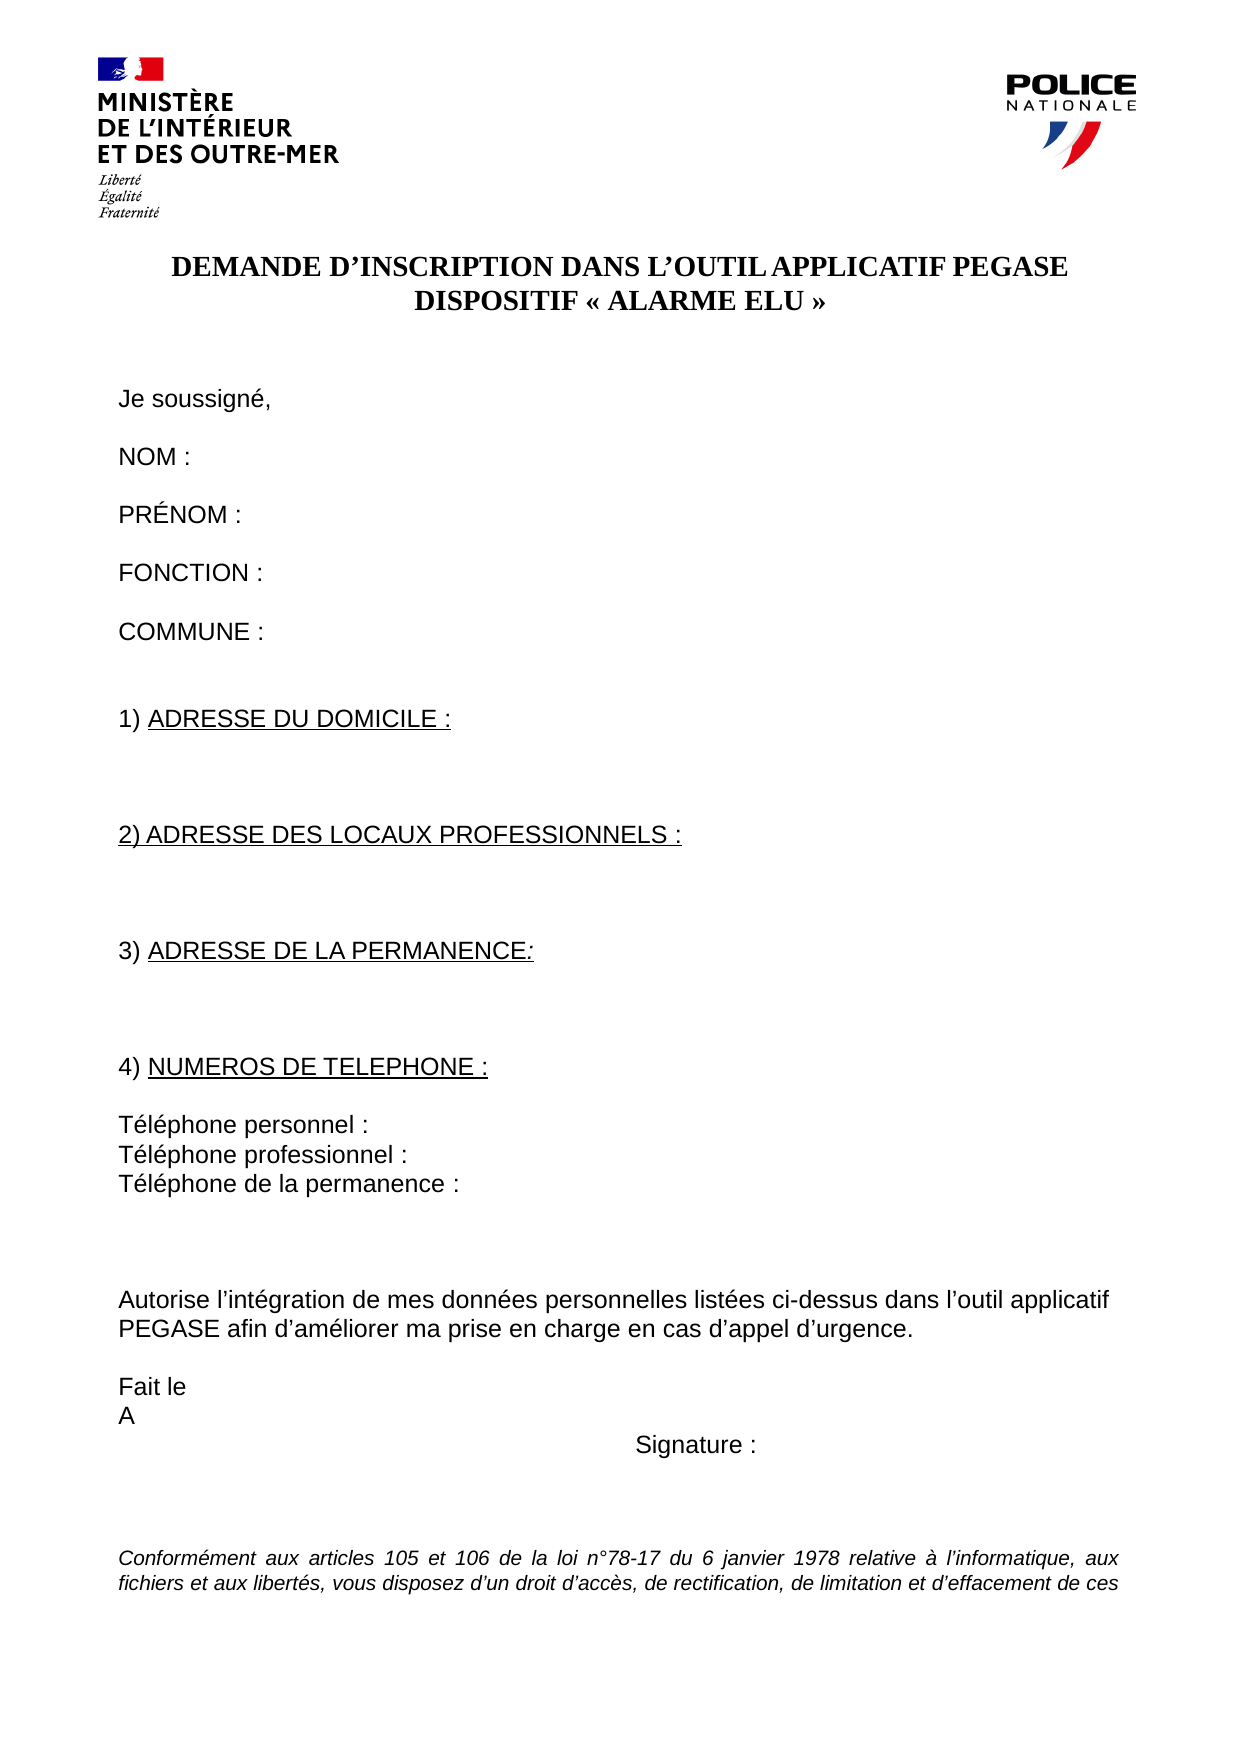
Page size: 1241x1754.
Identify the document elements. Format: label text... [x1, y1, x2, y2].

text Téléphone de la permanence : [118, 1168, 1122, 1198]
text FONCTION : [118, 558, 1122, 587]
text 1) ADRESSE DU DOMICILE : [118, 703, 1122, 733]
text NOM : [118, 442, 1122, 471]
text Téléphone professionnel : [118, 1139, 1122, 1168]
text 3) ADRESSE DE LA PERMANENCE: [118, 936, 1122, 965]
text Conformément aux articles 105 et 106 de la loi n°78-17 du 6 janvier 1978 relative à l’informatique, aux fichiers et aux libertés, vous disposez d’un droit d’accès, de rectification, de limitation et d’effacement de ces [118, 1546, 1122, 1594]
text 2) ADRESSE DES LOCAUX PROFESSIONNELS : [118, 820, 1122, 849]
text Signature : [118, 1430, 1122, 1459]
text 4) NUMEROS DE TELEPHONE : [118, 1052, 1122, 1081]
text COMMUNE : [118, 616, 1122, 645]
text Fait le [118, 1372, 1122, 1401]
text Téléphone personnel : [118, 1110, 1122, 1139]
picture [75, 33, 1142, 221]
text DEMANDE D’INSCRIPTION DANS L’OUTIL APPLICATIF PEGASE [118, 250, 1122, 283]
text DISPOSITIF « ALARME ELU » [118, 283, 1122, 317]
text A [118, 1401, 1122, 1430]
text Autorise l’intégration de mes données personnelles listées ci-dessus dans l’outil applicatif PEGASE afin d’améliorer ma prise en charge en cas d’appel d’urgence. [118, 1285, 1122, 1343]
text Je soussigné, [118, 384, 1122, 413]
text PRÉNOM : [118, 500, 1122, 529]
